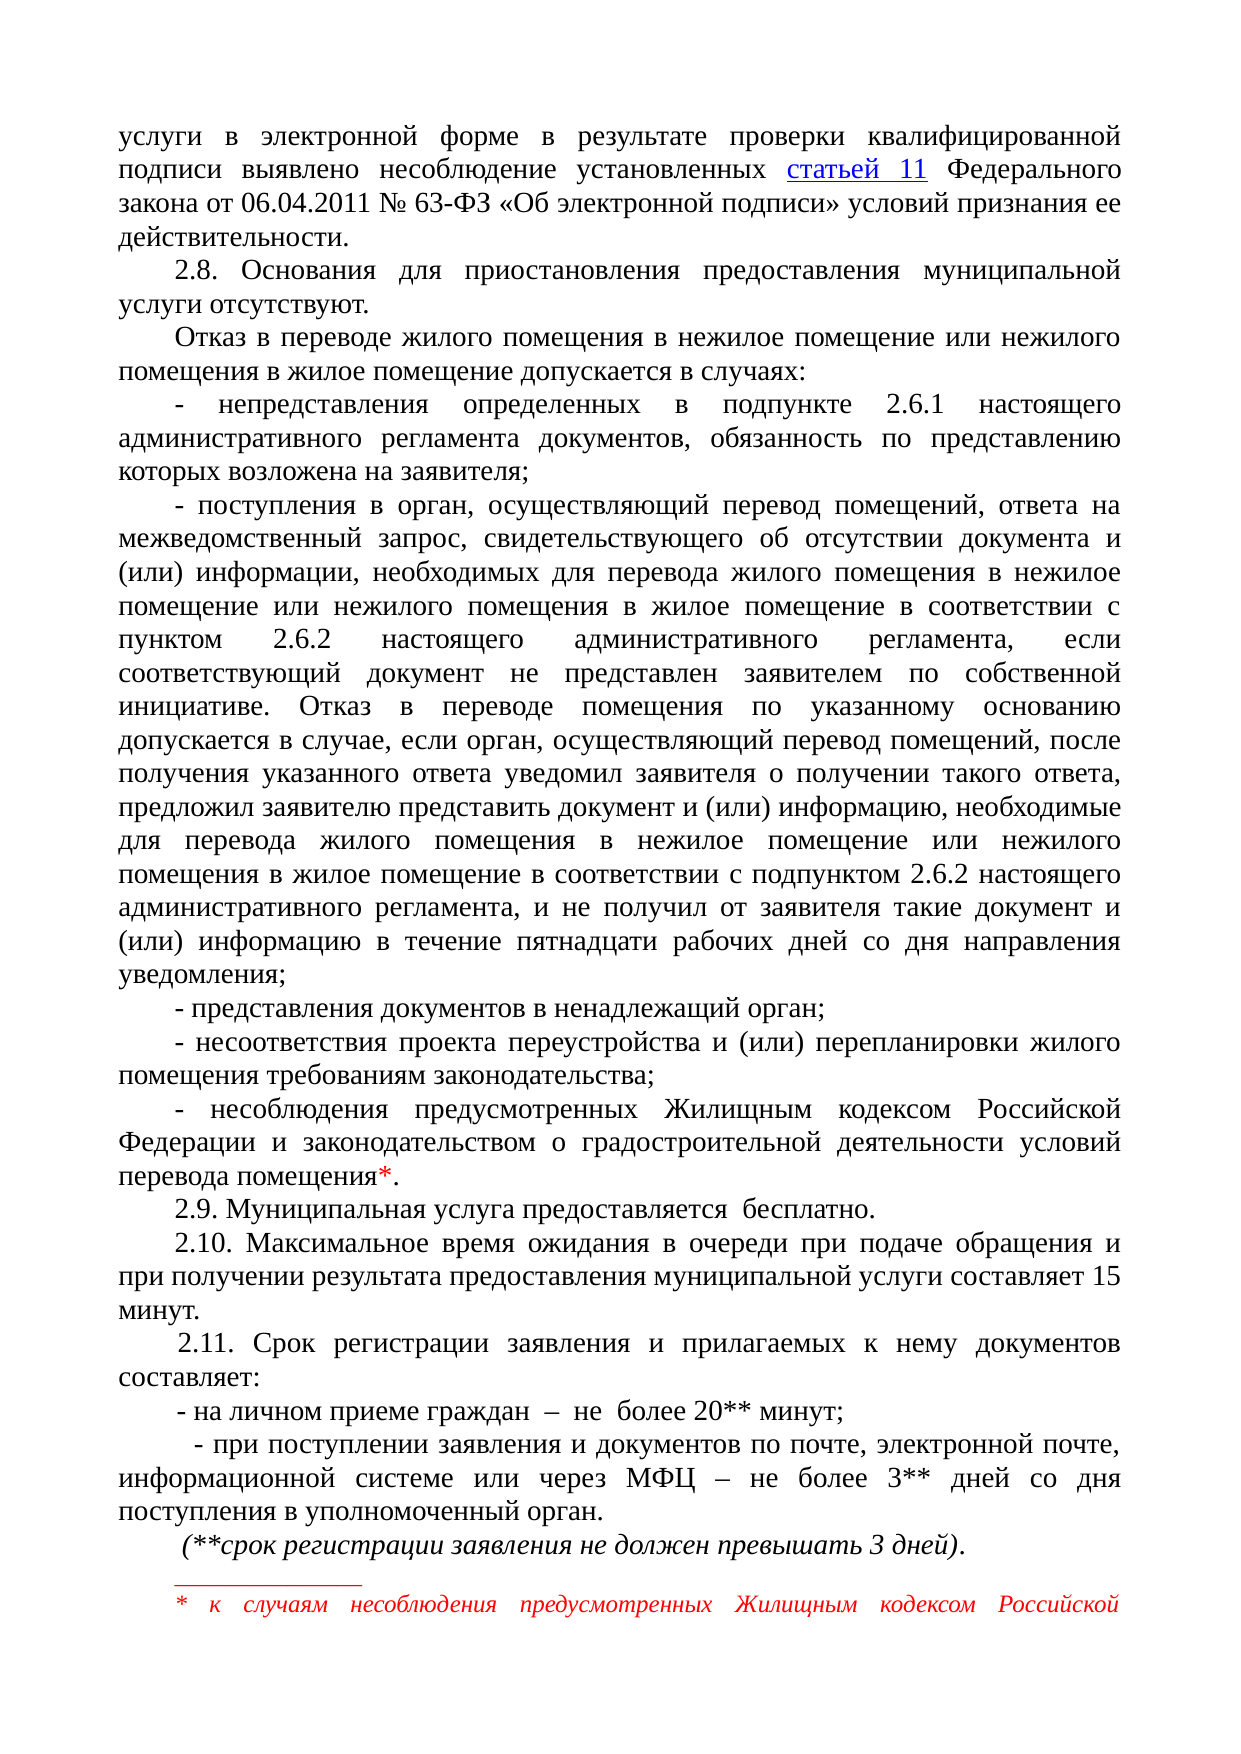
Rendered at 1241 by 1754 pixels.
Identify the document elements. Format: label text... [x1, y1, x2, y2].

text услуги в электронной форме в результате проверки квалифицированной подписи выявлено несоблюдение установленных статьей 11 Федерального закона от 06.04.2011 № 63-ФЗ «Об электронной подписи» условий признания ее действительности. [118, 118, 1122, 252]
text - поступления в орган, осуществляющий перевод помещений, ответа на межведомственный запрос, свидетельствующего об отсутствии документа и (или) информации, необходимых для перевода жилого помещения в нежилое помещение или нежилого помещения в жилое помещение в соответствии с пунктом 2.6.2 настоящего административного регламента, если соответствующий документ не представлен заявителем по собственной инициативе. Отказ в переводе помещения по указанному основанию допускается в случае, если орган, осуществляющий перевод помещений, после получения указанного ответа уведомил заявителя о получении такого ответа, предложил заявителю представить документ и (или) информацию, необходимые для перевода жилого помещения в нежилое помещение или нежилого помещения в жилое помещение в соответствии с подпунктом 2.6.2 настоящего административного регламента, и не получил от заявителя такие документ и (или) информацию в течение пятнадцати рабочих дней со дня направления уведомления; [118, 487, 1122, 990]
text - несоответствия проекта переустройства и (или) перепланировки жилого помещения требованиям законодательства; [118, 1024, 1122, 1091]
text - непредставления определенных в подпункте 2.6.1 настоящего административного регламента документов, обязанность по представлению которых возложена на заявителя; [118, 386, 1122, 487]
text - несоблюдения предусмотренных Жилищным кодексом Российской Федерации и законодательством о градостроительной деятельности условий перевода помещения*. [118, 1091, 1122, 1191]
text - при поступлении заявления и документов по почте, электронной почте, информационной системе или через МФЦ – не более 3** дней со дня поступления в уполномоченный орган. [118, 1426, 1122, 1527]
text 2.8. Основания для приостановления предоставления муниципальной услуги отсутствуют. [118, 252, 1122, 319]
text 2.9. Муниципальная услуга предоставляется бесплатно. [118, 1191, 1122, 1225]
text - на личном приеме граждан – не более 20** минут; [118, 1393, 1122, 1426]
text Отказ в переводе жилого помещения в нежилое помещение или нежилого помещения в жилое помещение допускается в случаях: [118, 319, 1122, 386]
text 2.11. Срок регистрации заявления и прилагаемых к нему документов составляет: [118, 1326, 1122, 1393]
text - представления документов в ненадлежащий орган; [118, 990, 1122, 1024]
text _______________ [118, 1560, 1122, 1589]
text * к случаям несоблюдения предусмотренных Жилищным кодексом Российской [118, 1589, 1122, 1618]
text (**срок регистрации заявления не должен превышать 3 дней). [118, 1527, 1122, 1560]
text 2.10. Максимальное время ожидания в очереди при подаче обращения и при получении результата предоставления муниципальной услуги составляет 15 минут. [118, 1225, 1122, 1326]
